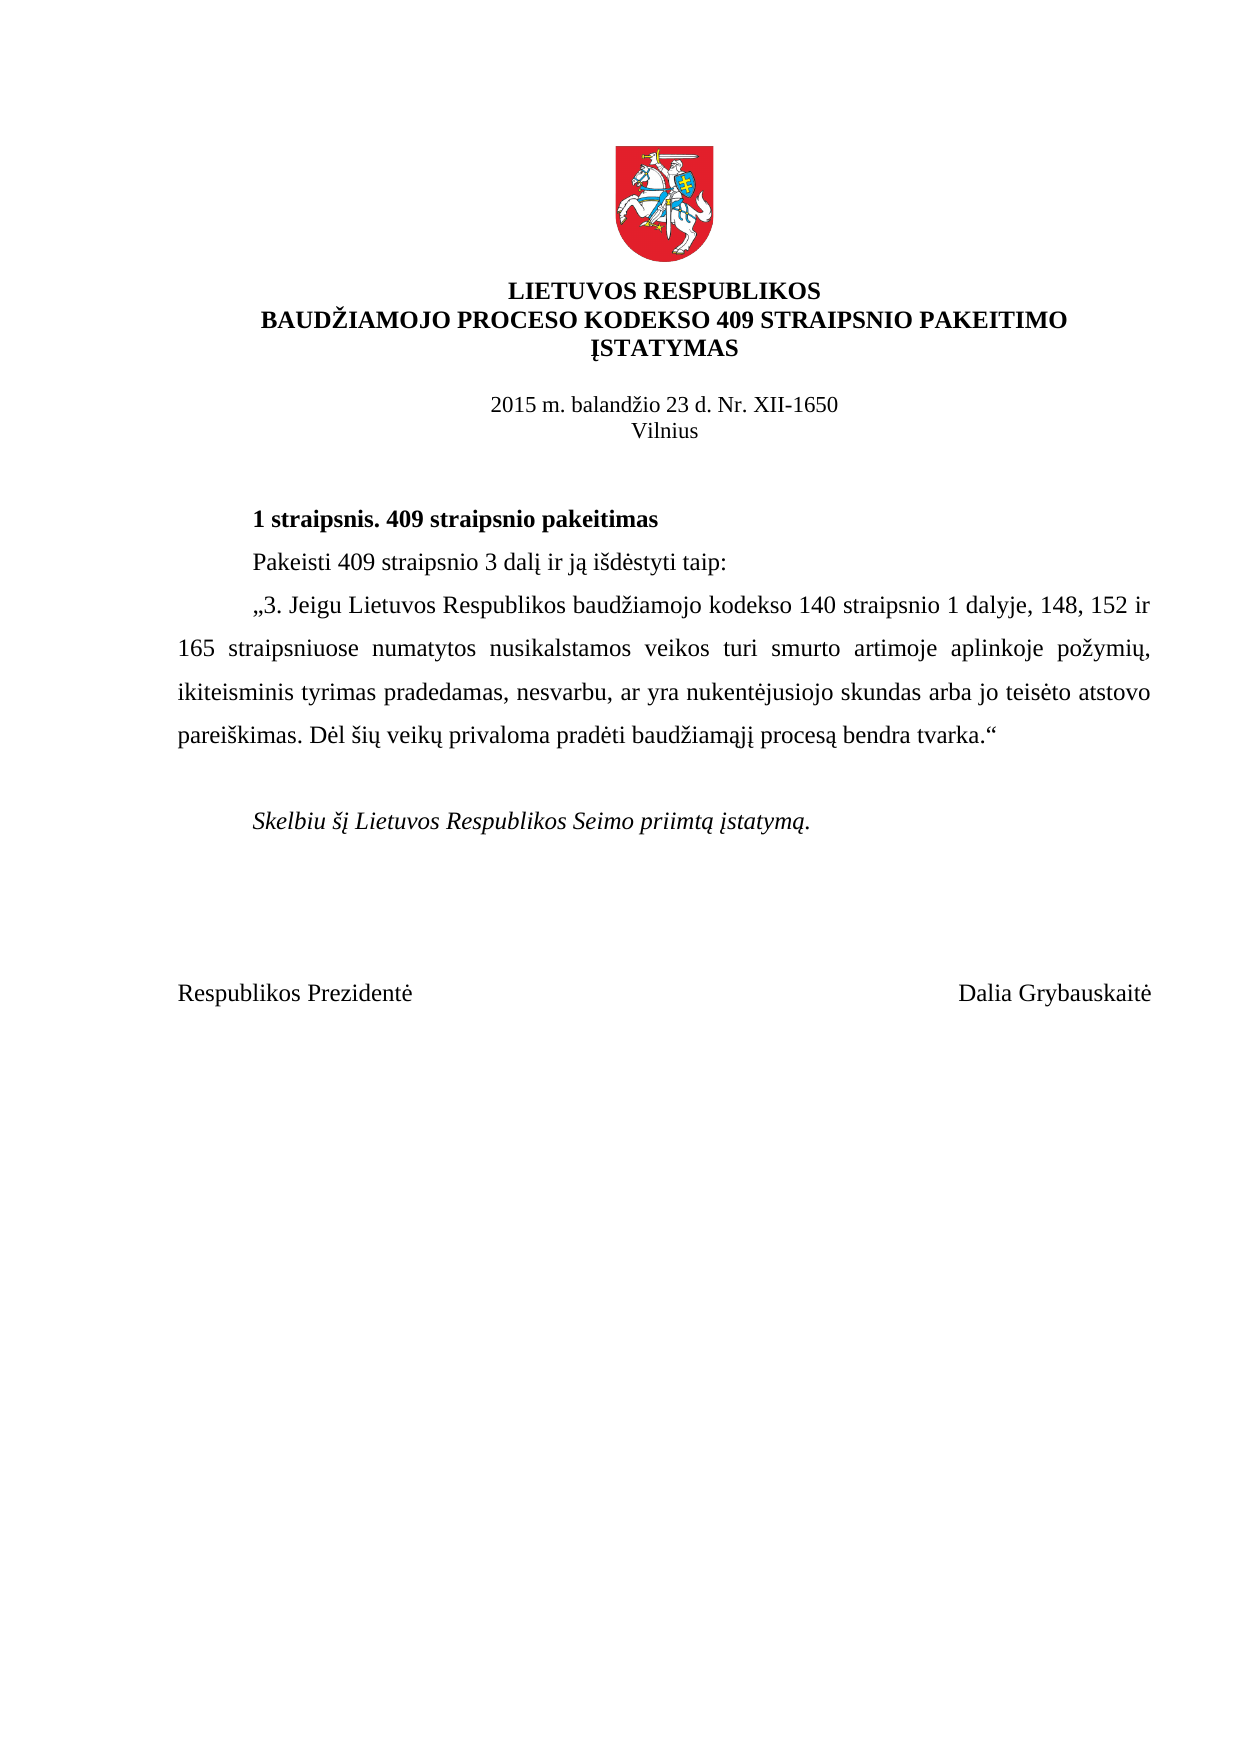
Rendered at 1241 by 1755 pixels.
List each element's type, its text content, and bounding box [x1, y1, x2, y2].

text Respublikos Prezidentė Dalia Grybauskaitė [177, 978, 1152, 1007]
text Skelbiu šį Lietuvos Respublikos Seimo priimtą įstatymą. [177, 806, 1152, 835]
text LIETUVOS RESPUBLIKOS [177, 276, 1152, 305]
text „3. Jeigu Lietuvos Respublikos baudžiamojo kodekso 140 straipsnio 1 dalyje, 148, 152 ir 165 straipsniuose numatytos nusikalstamos veikos turi smurto artimoje aplinkoje požymių, ikiteisminis tyrimas pradedamas, nesvarbu, ar yra nukentėjusiojo skundas arba jo teisėto atstovo pareiškimas. Dėl šių veikų privaloma pradėti baudžiamąjį procesą bendra tvarka.“ [177, 590, 1152, 748]
text Vilnius [177, 417, 1152, 444]
text ĮSTATYMAS [177, 333, 1152, 362]
text Pakeisti 409 straipsnio 3 dalį ir ją išdėstyti taip: [177, 547, 1152, 576]
text 1 straipsnis. 409 straipsnio pakeitimas [177, 504, 1152, 533]
text BAUDŽIAMOJO PROCESO KODEKSO 409 STRAIPSNIO PAKEITIMO [177, 305, 1152, 333]
text 2015 m. balandžio 23 d. Nr. XII-1650 [177, 391, 1152, 417]
